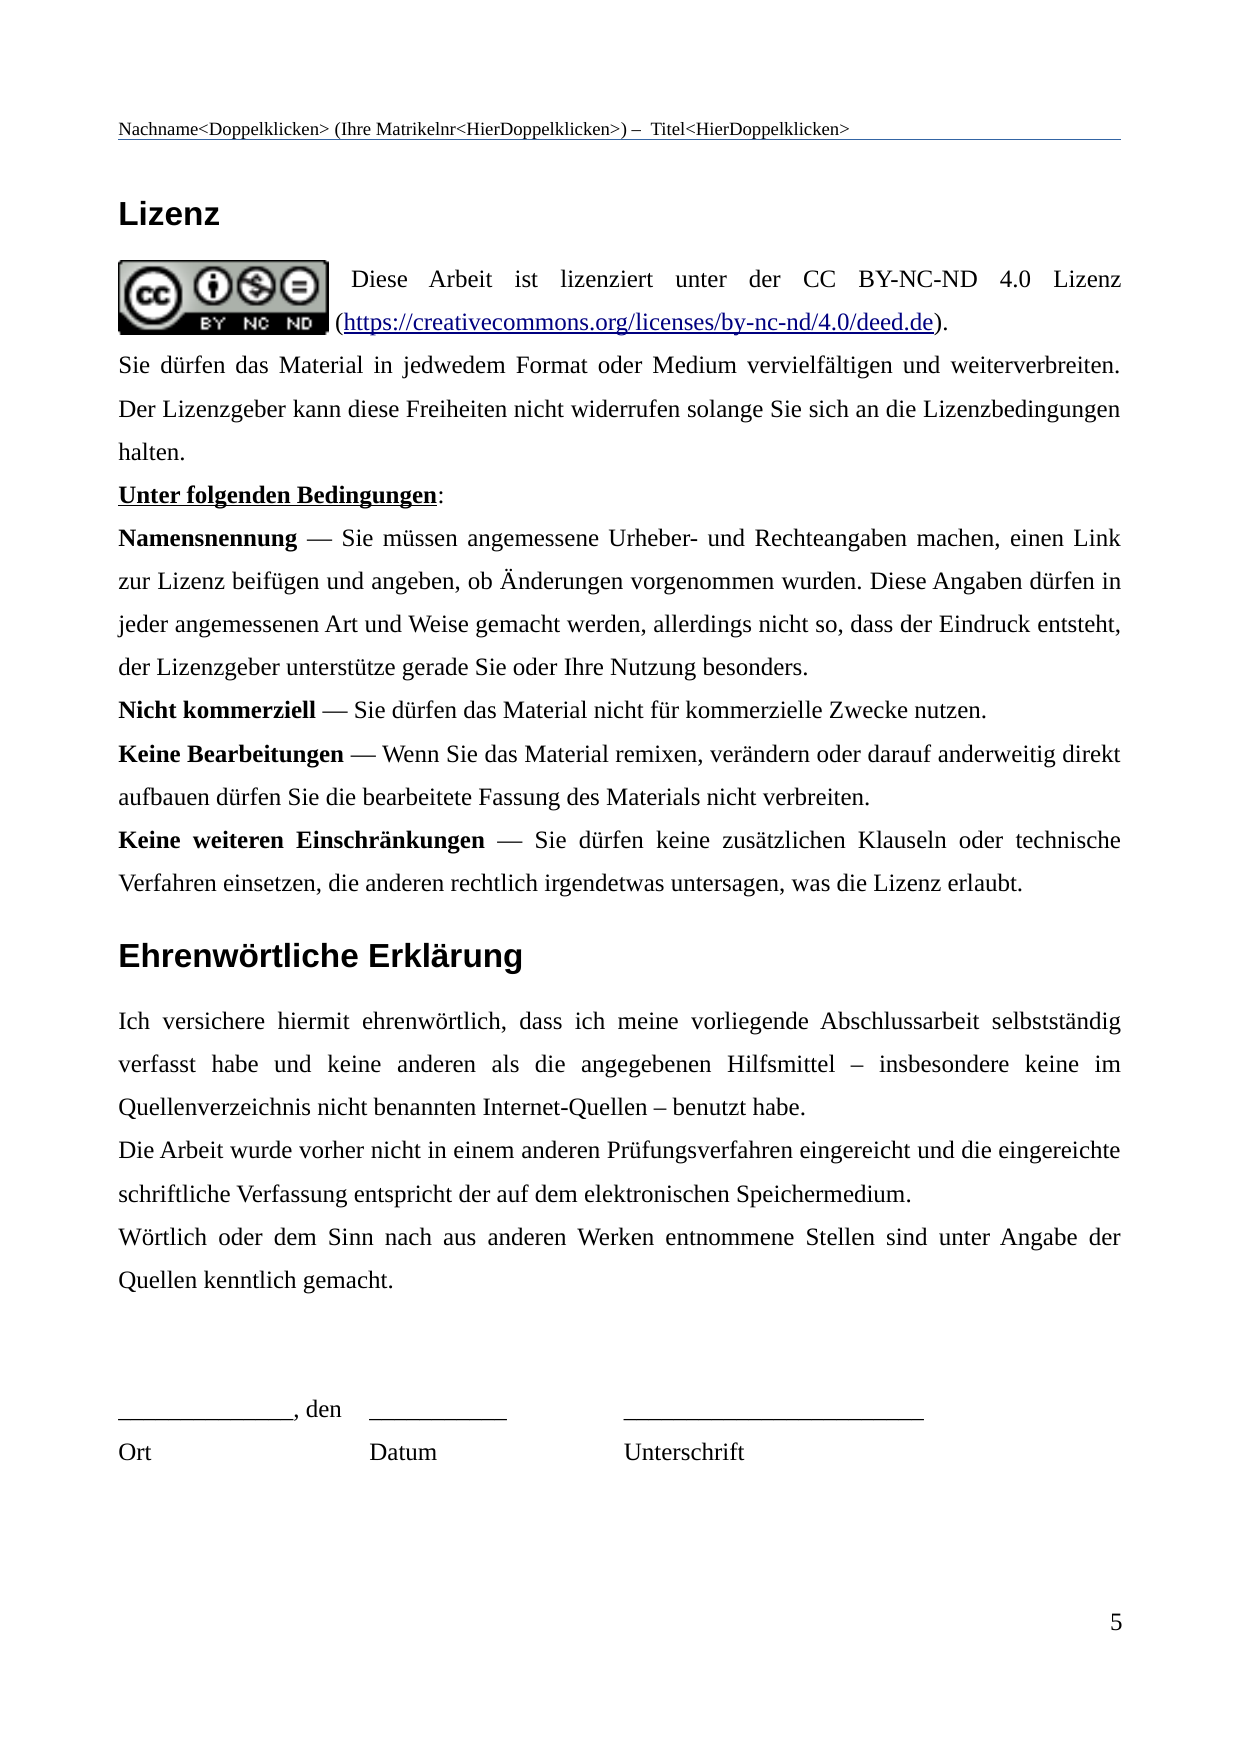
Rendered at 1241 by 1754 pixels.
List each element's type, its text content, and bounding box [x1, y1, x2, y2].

text Nicht kommerziell — Sie dürfen das Material nicht für kommerzielle Zwecke nutzen. [118, 696, 1122, 724]
text Ich versichere hiermit ehrenwörtlich, dass ich meine vorliegende Abschlussarbeit selbstständig verfasst habe und keine anderen als die angegebenen Hilfsmittel – insbesondere keine im Quellenverzeichnis nicht benannten Internet-Quellen – benutzt habe. [118, 1006, 1122, 1121]
subtitle Ehrenwörtliche Erklärung [118, 936, 1122, 974]
text Die Arbeit wurde vorher nicht in einem anderen Prüfungsverfahren eingereicht und die eingereichte schriftliche Verfassung entspricht der auf dem elektronischen Speichermedium. [118, 1136, 1122, 1207]
text Diese Arbeit ist lizenziert unter der CC BY-NC-ND 4.0 Lizenz (https://creativecommons.org/licenses/by-nc-nd/4.0/deed.de). [118, 264, 1122, 336]
text Wörtlich oder dem Sinn nach aus anderen Werken entnommene Stellen sind unter Angabe der Quellen kenntlich gemacht. [118, 1222, 1122, 1294]
subtitle Lizenz [118, 194, 1122, 233]
text Sie dürfen das Material in jedwedem Format oder Medium vervielfältigen und weiterverbreiten. Der Lizenzgeber kann diese Freiheiten nicht widerrufen solange Sie sich an die Lizenzbedingungen halten. [118, 351, 1122, 466]
text Keine weiteren Einschränkungen — Sie dürfen keine zusätzlichen Klauseln oder technische Verfahren einsetzen, die anderen rechtlich irgendetwas untersagen, was die Lizenz erlaubt. [118, 825, 1122, 897]
text Keine Bearbeitungen — Wenn Sie das Material remixen, verändern oder darauf anderweitig direkt aufbauen dürfen Sie die bearbeitete Fassung des Materials nicht verbreiten. [118, 739, 1122, 811]
text ______________, den ___________ ________________________ [118, 1394, 1122, 1423]
text Namensnennung — Sie müssen angemessene Urheber- und Rechteangaben machen, einen Link zur Lizenz beifügen und angeben, ob Änderungen vorgenommen wurden. Diese Angaben dürfen in jeder angemessenen Art und Weise gemacht werden, allerdings nicht so, dass der Eindruck entsteht, der Lizenzgeber unterstütze gerade Sie oder Ihre Nutzung besonders. [118, 523, 1122, 681]
text Unter folgenden Bedingungen: [118, 480, 1122, 509]
picture [118, 260, 329, 335]
text Ort Datum Unterschrift [118, 1437, 1122, 1466]
